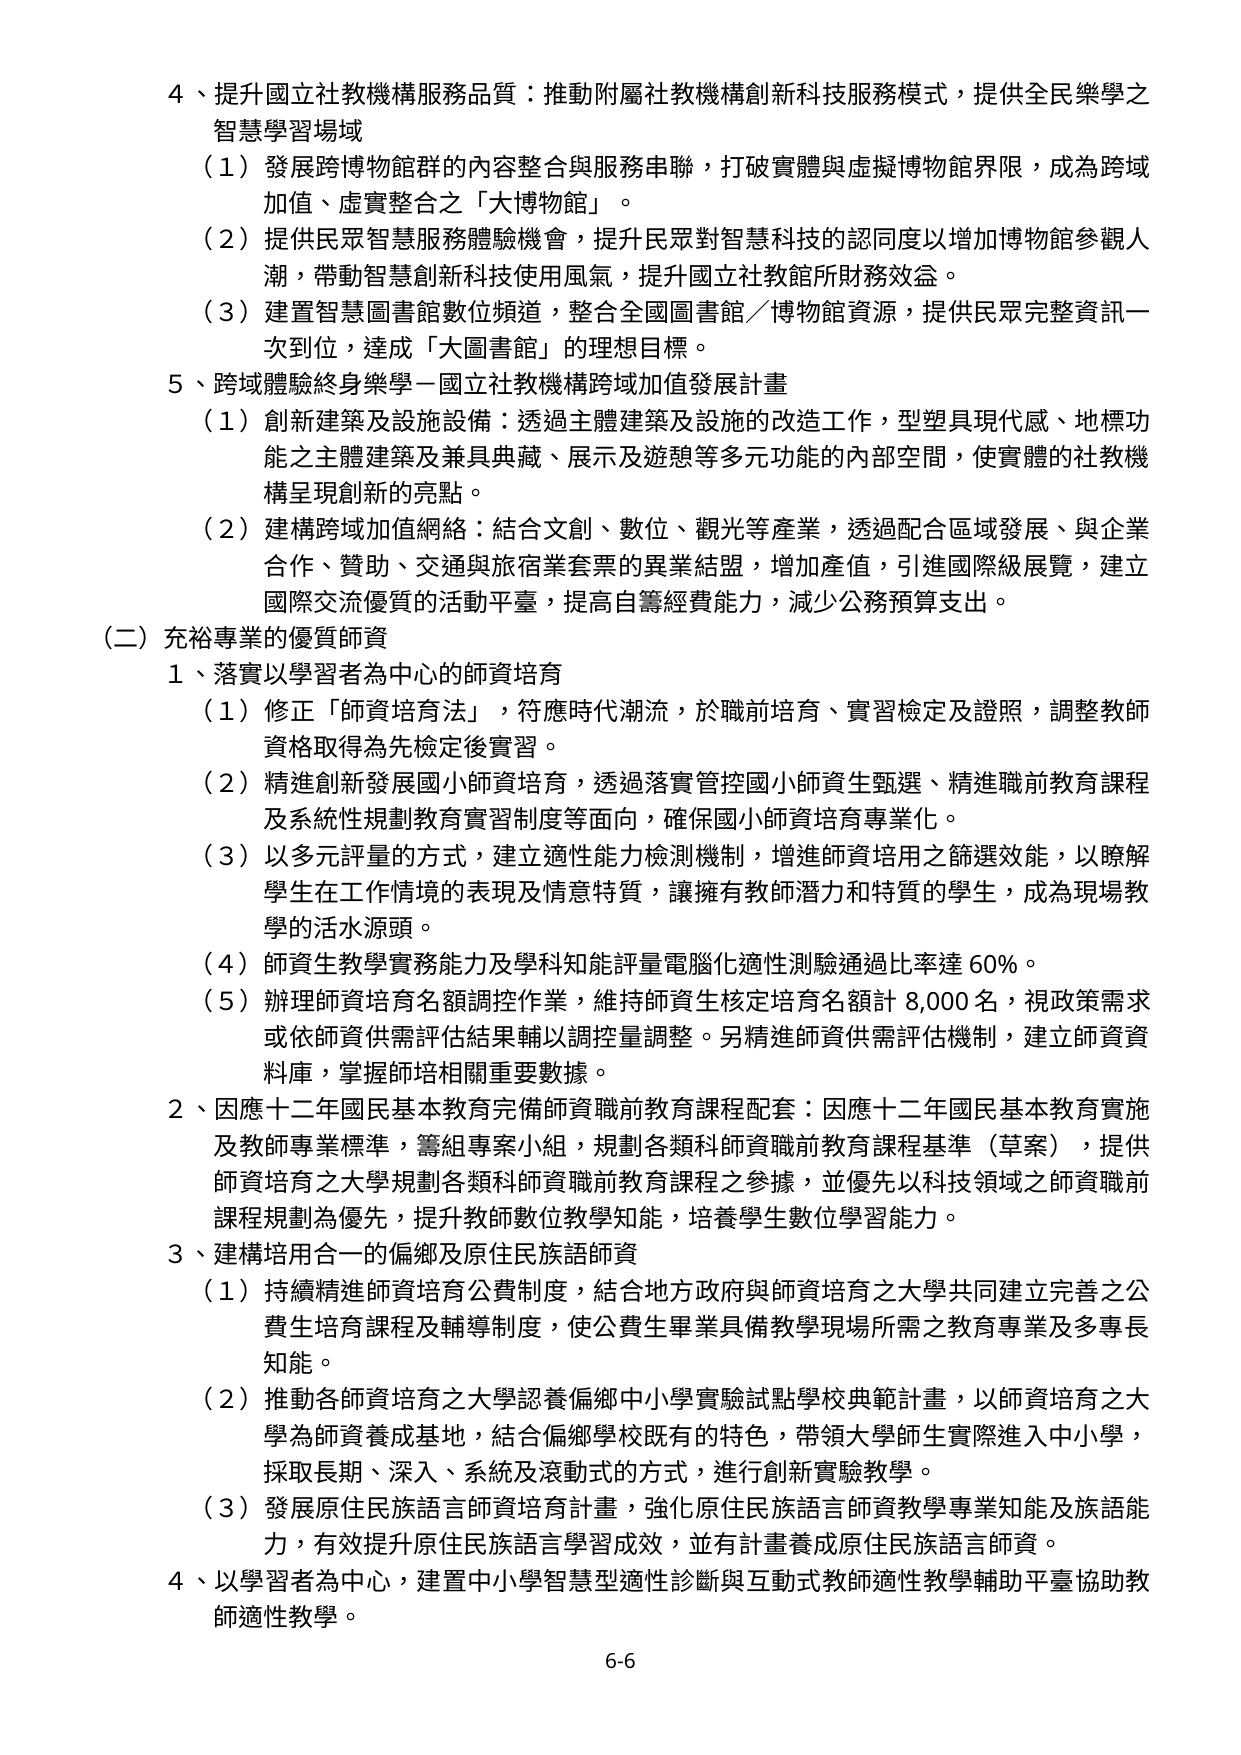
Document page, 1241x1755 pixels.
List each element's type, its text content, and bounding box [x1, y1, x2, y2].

text （２）建構跨域加值網絡：結合文創、數位、觀光等產業，透過配合區域發展、與企業合作、贊助、交通與旅宿業套票的異業結盟，增加產值，引進國際級展覽，建立國際交流優質的活動平臺，提高自籌經費能力，減少公務預算支出。 [189, 510, 1152, 619]
text ４、以學習者為中心，建置中小學智慧型適性診斷與互動式教師適性教學輔助平臺協助教師適性教學。 [164, 1561, 1152, 1634]
text （３）以多元評量的方式，建立適性能力檢測機制，增進師資培用之篩選效能，以瞭解學生在工作情境的表現及情意特質，讓擁有教師潛力和特質的學生，成為現場教學的活水源頭。 [189, 836, 1152, 945]
text １、落實以學習者為中心的師資培育 [164, 655, 1152, 691]
text （２）推動各師資培育之大學認養偏鄉中小學實驗試點學校典範計畫，以師資培育之大學為師資養成基地，結合偏鄉學校既有的特色，帶領大學師生實際進入中小學，採取長期、深入、系統及滾動式的方式，進行創新實驗教學。 [189, 1380, 1152, 1489]
text （５）辦理師資培育名額調控作業，維持師資生核定培育名額計8,000名，視政策需求或依師資供需評估結果輔以調控量調整。另精進師資供需評估機制，建立師資資料庫，掌握師培相關重要數據。 [189, 981, 1152, 1090]
text （二）充裕專業的優質師資 [89, 619, 1152, 655]
text ２、因應十二年國民基本教育完備師資職前教育課程配套：因應十二年國民基本教育實施及教師專業標準，籌組專案小組，規劃各類科師資職前教育課程基準（草案），提供師資培育之大學規劃各類科師資職前教育課程之參據，並優先以科技領域之師資職前課程規劃為優先，提升教師數位教學知能，培養學生數位學習能力。 [164, 1090, 1152, 1235]
text ５、跨域體驗終身樂學－國立社教機構跨域加值發展計畫 [164, 365, 1152, 401]
text ４、提升國立社教機構服務品質：推動附屬社教機構創新科技服務模式，提供全民樂學之智慧學習場域 [164, 75, 1152, 147]
text （１）持續精進師資培育公費制度，結合地方政府與師資培育之大學共同建立完善之公費生培育課程及輔導制度，使公費生畢業具備教學現場所需之教育專業及多專長知能。 [189, 1271, 1152, 1380]
text ３、建構培用合一的偏鄉及原住民族語師資 [164, 1235, 1152, 1271]
text （４）師資生教學實務能力及學科知能評量電腦化適性測驗通過比率達60%。 [189, 945, 1152, 981]
text （１）創新建築及設施設備：透過主體建築及設施的改造工作，型塑具現代感、地標功能之主體建築及兼具典藏、展示及遊憩等多元功能的內部空間，使實體的社教機構呈現創新的亮點。 [189, 401, 1152, 510]
text （３）建置智慧圖書館數位頻道，整合全國圖書館／博物館資源，提供民眾完整資訊一次到位，達成「大圖書館」的理想目標。 [189, 292, 1152, 365]
text （１）修正「師資培育法」，符應時代潮流，於職前培育、實習檢定及證照，調整教師資格取得為先檢定後實習。 [189, 691, 1152, 764]
text （２）提供民眾智慧服務體驗機會，提升民眾對智慧科技的認同度以增加博物館參觀人潮，帶動智慧創新科技使用風氣，提升國立社教館所財務效益。 [189, 220, 1152, 292]
text （１）發展跨博物館群的內容整合與服務串聯，打破實體與虛擬博物館界限，成為跨域加值、虛實整合之「大博物館」。 [189, 147, 1152, 220]
text （３）發展原住民族語言師資培育計畫，強化原住民族語言師資教學專業知能及族語能力，有效提升原住民族語言學習成效，並有計畫養成原住民族語言師資。 [189, 1489, 1152, 1561]
text （２）精進創新發展國小師資培育，透過落實管控國小師資生甄選、精進職前教育課程及系統性規劃教育實習制度等面向，確保國小師資培育專業化。 [189, 764, 1152, 836]
